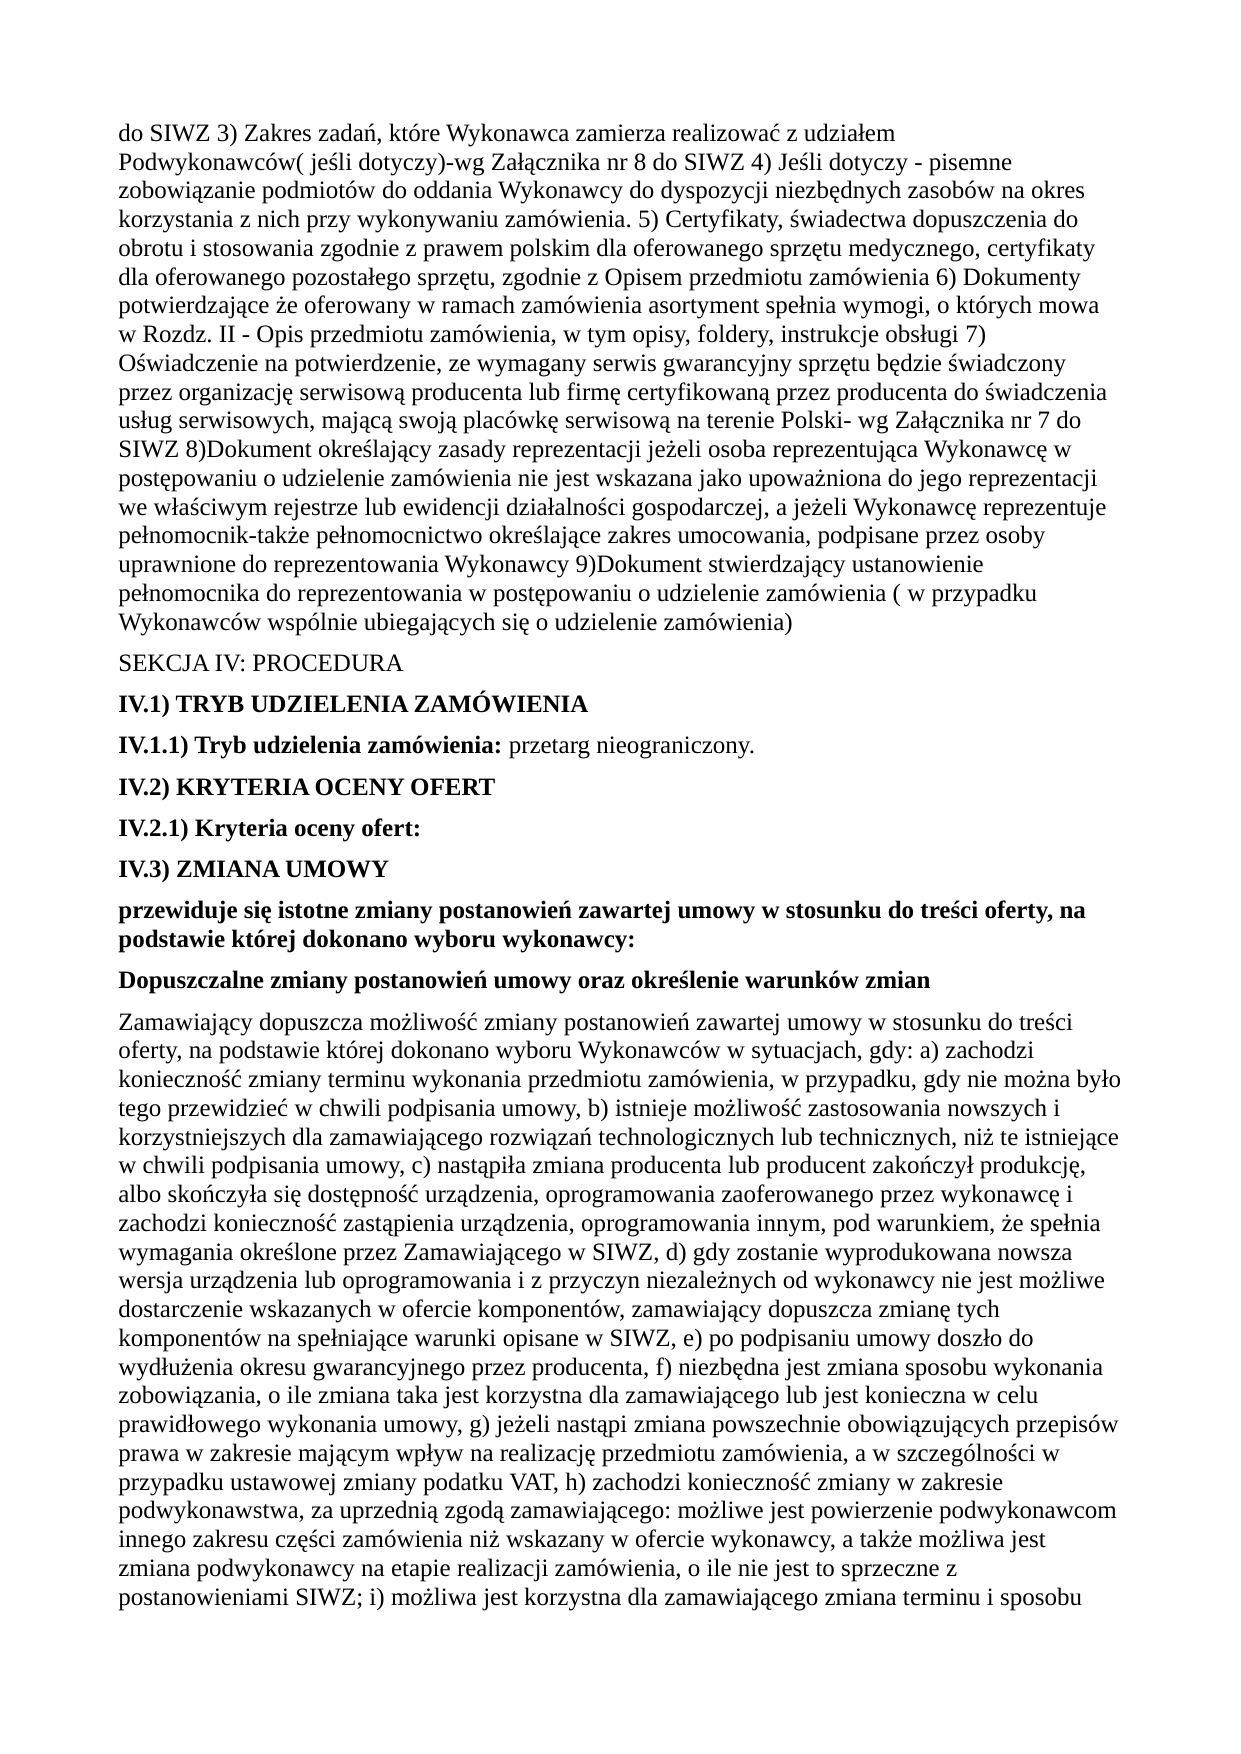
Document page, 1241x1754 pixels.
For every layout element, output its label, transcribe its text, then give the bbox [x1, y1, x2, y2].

text do SIWZ 3) Zakres zadań, które Wykonawca zamierza realizować z udziałem Podwykonawców( jeśli dotyczy)-wg Załącznika nr 8 do SIWZ 4) Jeśli dotyczy - pisemne zobowiązanie podmiotów do oddania Wykonawcy do dyspozycji niezbędnych zasobów na okres korzystania z nich przy wykonywaniu zamówienia. 5) Certyfikaty, świadectwa dopuszczenia do obrotu i stosowania zgodnie z prawem polskim dla oferowanego sprzętu medycznego, certyfikaty dla oferowanego pozostałego sprzętu, zgodnie z Opisem przedmiotu zamówienia 6) Dokumenty potwierdzające że oferowany w ramach zamówienia asortyment spełnia wymogi, o których mowa w Rozdz. II - Opis przedmiotu zamówienia, w tym opisy, foldery, instrukcje obsługi 7) Oświadczenie na potwierdzenie, ze wymagany serwis gwarancyjny sprzętu będzie świadczony przez organizację serwisową producenta lub firmę certyfikowaną przez producenta do świadczenia usług serwisowych, mającą swoją placówkę serwisową na terenie Polski- wg Załącznika nr 7 do SIWZ 8)Dokument określający zasady reprezentacji jeżeli osoba reprezentująca Wykonawcę w postępowaniu o udzielenie zamówienia nie jest wskazana jako upoważniona do jego reprezentacji we właściwym rejestrze lub ewidencji działalności gospodarczej, a jeżeli Wykonawcę reprezentuje pełnomocnik-także pełnomocnictwo określające zakres umocowania, podpisane przez osoby uprawnione do reprezentowania Wykonawcy 9)Dokument stwierdzający ustanowienie pełnomocnika do reprezentowania w postępowaniu o udzielenie zamówienia ( w przypadku Wykonawców wspólnie ubiegających się o udzielenie zamówienia) [118, 118, 1122, 636]
text IV.1.1) Tryb udzielenia zamówienia: przetarg nieograniczony. [118, 731, 1122, 759]
text IV.1) TRYB UDZIELENIA ZAMÓWIENIA [118, 689, 1122, 718]
text SEKCJA IV: PROCEDURA [118, 648, 1122, 677]
text IV.2.1) Kryteria oceny ofert: [118, 813, 1122, 842]
text IV.2) KRYTERIA OCENY OFERT [118, 772, 1122, 801]
text Zamawiający dopuszcza możliwość zmiany postanowień zawartej umowy w stosunku do treści oferty, na podstawie której dokonano wyboru Wykonawców w sytuacjach, gdy: a) zachodzi konieczność zmiany terminu wykonania przedmiotu zamówienia, w przypadku, gdy nie można było tego przewidzieć w chwili podpisania umowy, b) istnieje możliwość zastosowania nowszych i korzystniejszych dla zamawiającego rozwiązań technologicznych lub technicznych, niż te istniejące w chwili podpisania umowy, c) nastąpiła zmiana producenta lub producent zakończył produkcję, albo skończyła się dostępność urządzenia, oprogramowania zaoferowanego przez wykonawcę i zachodzi konieczność zastąpienia urządzenia, oprogramowania innym, pod warunkiem, że spełnia wymagania określone przez Zamawiającego w SIWZ, d) gdy zostanie wyprodukowana nowsza wersja urządzenia lub oprogramowania i z przyczyn niezależnych od wykonawcy nie jest możliwe dostarczenie wskazanych w ofercie komponentów, zamawiający dopuszcza zmianę tych komponentów na spełniające warunki opisane w SIWZ, e) po podpisaniu umowy doszło do wydłużenia okresu gwarancyjnego przez producenta, f) niezbędna jest zmiana sposobu wykonania zobowiązania, o ile zmiana taka jest korzystna dla zamawiającego lub jest konieczna w celu prawidłowego wykonania umowy, g) jeżeli nastąpi zmiana powszechnie obowiązujących przepisów prawa w zakresie mającym wpływ na realizację przedmiotu zamówienia, a w szczególności w przypadku ustawowej zmiany podatku VAT, h) zachodzi konieczność zmiany w zakresie podwykonawstwa, za uprzednią zgodą zamawiającego: możliwe jest powierzenie podwykonawcom innego zakresu części zamówienia niż wskazany w ofercie wykonawcy, a także możliwa jest zmiana podwykonawcy na etapie realizacji zamówienia, o ile nie jest to sprzeczne z postanowieniami SIWZ; i) możliwa jest korzystna dla zamawiającego zmiana terminu i sposobu [118, 1007, 1122, 1611]
text Dopuszczalne zmiany postanowień umowy oraz określenie warunków zmian [118, 966, 1122, 994]
text IV.3) ZMIANA UMOWY [118, 854, 1122, 883]
text przewiduje się istotne zmiany postanowień zawartej umowy w stosunku do treści oferty, na podstawie której dokonano wyboru wykonawcy: [118, 896, 1122, 953]
